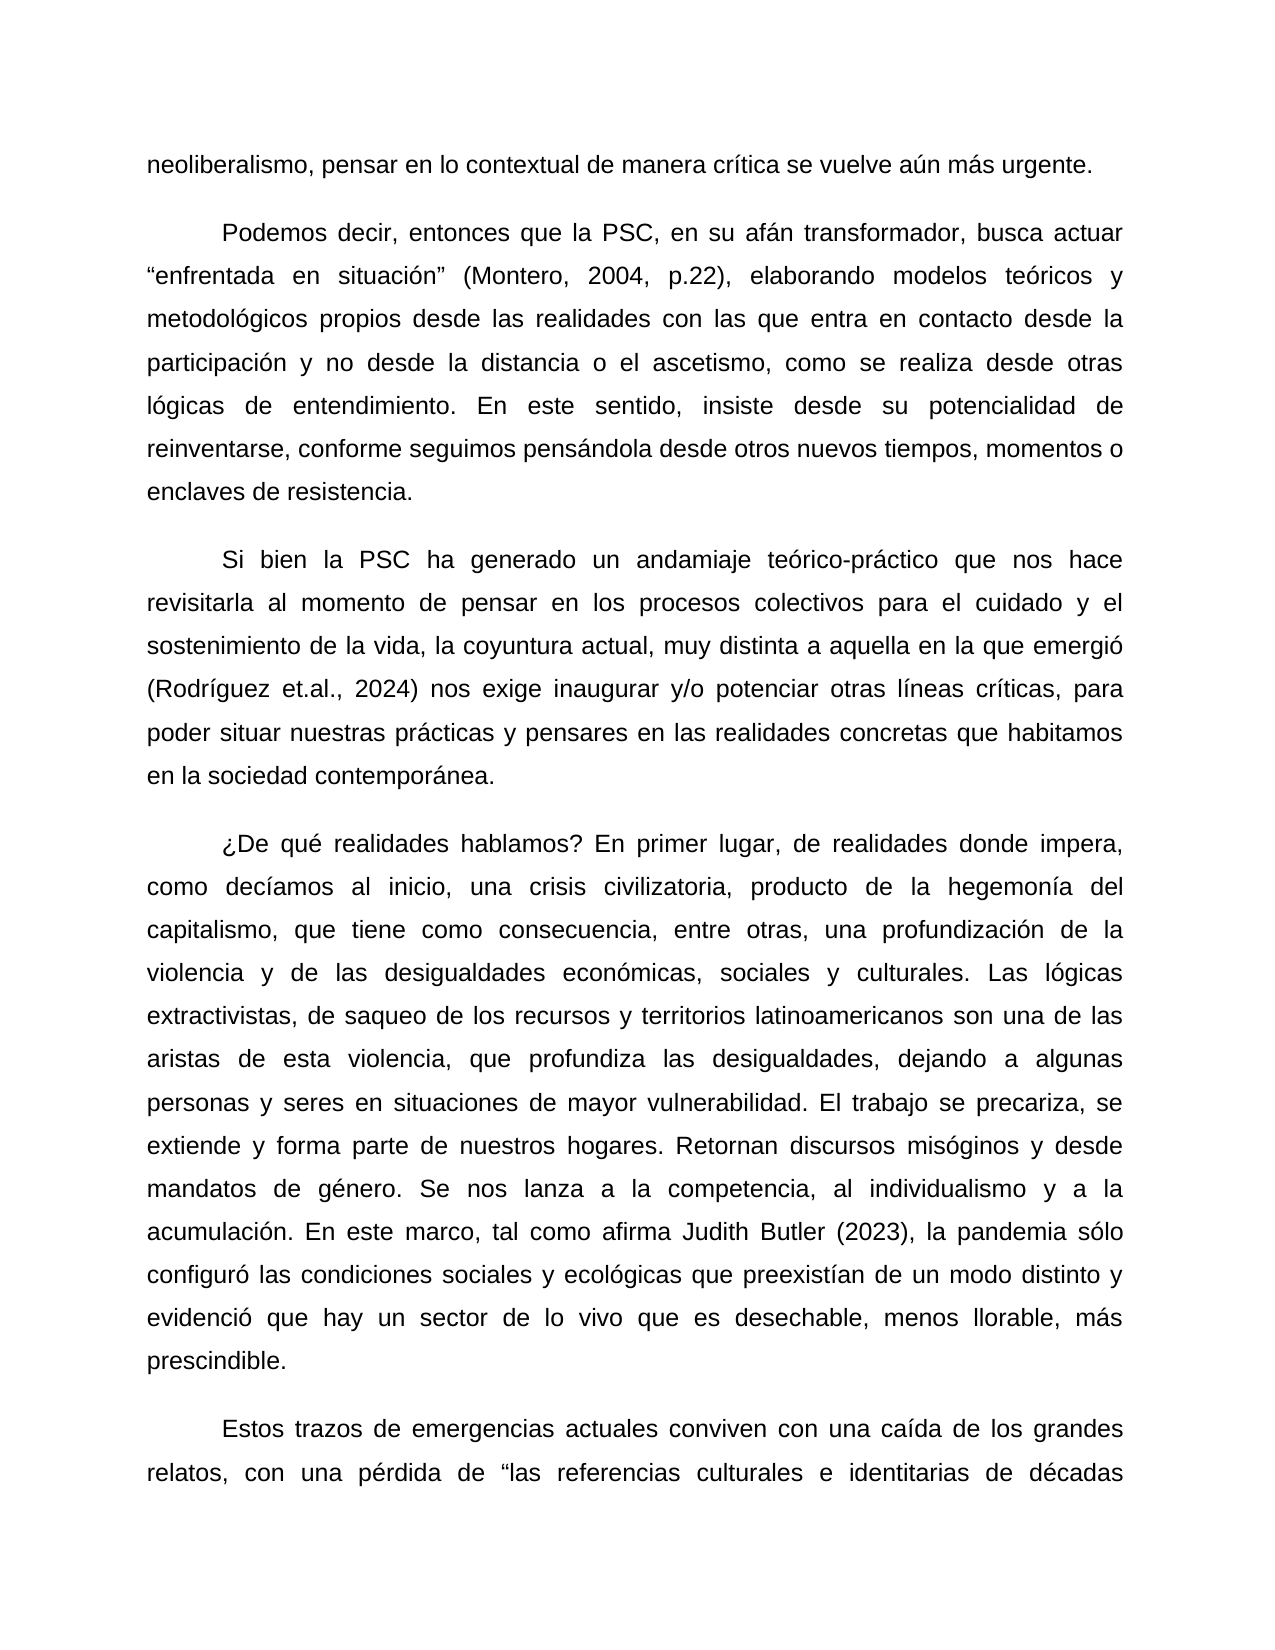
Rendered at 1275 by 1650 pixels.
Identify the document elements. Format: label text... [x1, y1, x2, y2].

text Estos trazos de emergencias actuales conviven con una caída de los grandes relatos, con una pérdida de “las referencias culturales e identitarias de décadas [147, 1414, 1125, 1486]
text Si bien la PSC ha generado un andamiaje teórico-práctico que nos hace revisitarla al momento de pensar en los procesos colectivos para el cuidado y el sostenimiento de la vida, la coyuntura actual, muy distinta a aquella en la que emergió (Rodríguez et.al., 2024) nos exige inaugurar y/o potenciar otras líneas críticas, para poder situar nuestras prácticas y pensares en las realidades concretas que habitamos en la sociedad contemporánea. [147, 545, 1125, 789]
text neoliberalismo, pensar en lo contextual de manera crítica se vuelve aún más urgente. [147, 150, 1125, 179]
text ¿De qué realidades hablamos? En primer lugar, de realidades donde impera, como decíamos al inicio, una crisis civilizatoria, producto de la hegemonía del capitalismo, que tiene como consecuencia, entre otras, una profundización de la violencia y de las desigualdades económicas, sociales y culturales. Las lógicas extractivistas, de saqueo de los recursos y territorios latinoamericanos son una de las aristas de esta violencia, que profundiza las desigualdades, dejando a algunas personas y seres en situaciones de mayor vulnerabilidad. El trabajo se precariza, se extiende y forma parte de nuestros hogares. Retornan discursos misóginos y desde mandatos de género. Se nos lanza a la competencia, al individualismo y a la acumulación. En este marco, tal como afirma Judith Butler (2023), la pandemia sólo configuró las condiciones sociales y ecológicas que preexistían de un modo distinto y evidenció que hay un sector de lo vivo que es desechable, menos llorable, más prescindible. [147, 829, 1125, 1375]
text Podemos decir, entonces que la PSC, en su afán transformador, busca actuar “enfrentada en situación” (Montero, 2004, p.22), elaborando modelos teóricos y metodológicos propios desde las realidades con las que entra en contacto desde la participación y no desde la distancia o el ascetismo, como se realiza desde otras lógicas de entendimiento. En este sentido, insiste desde su potencialidad de reinventarse, conforme seguimos pensándola desde otros nuevos tiempos, momentos o enclaves de resistencia. [147, 218, 1125, 506]
